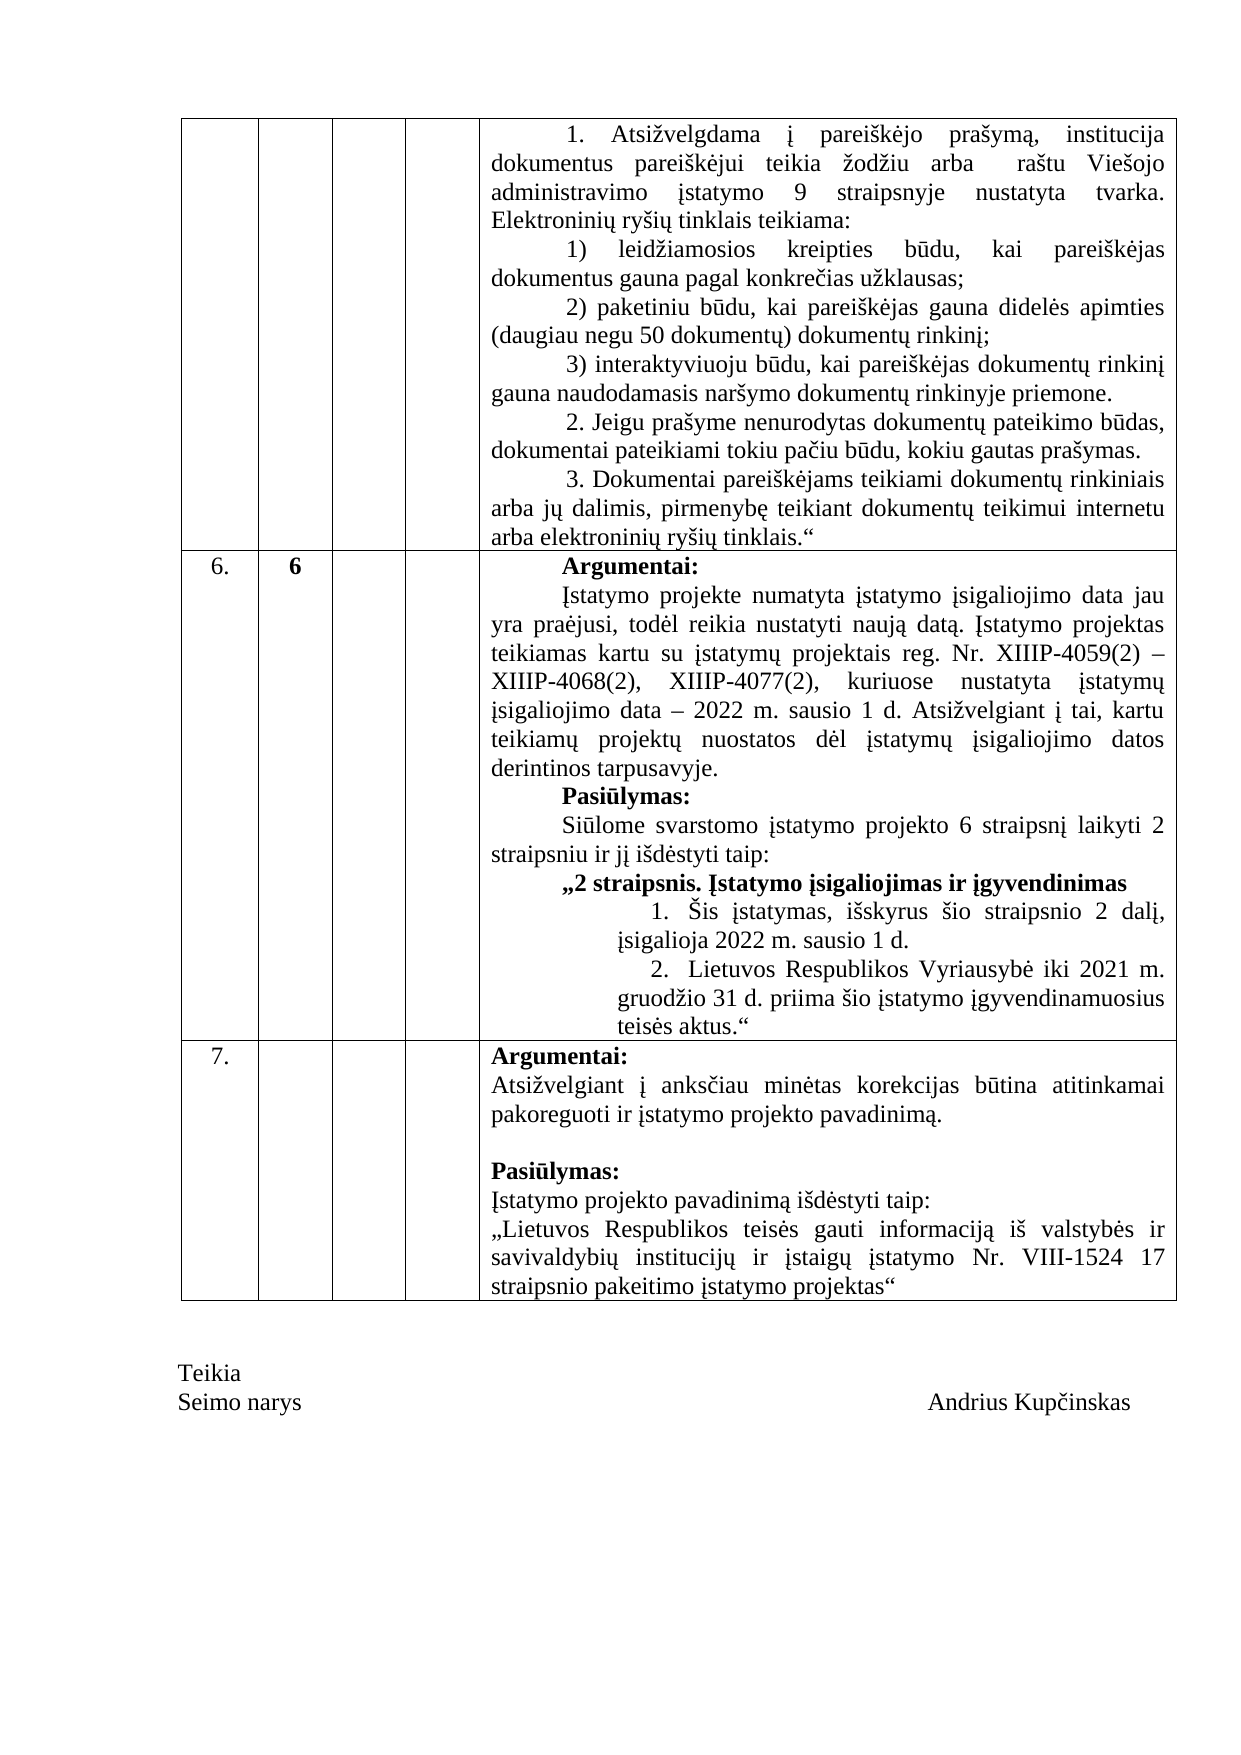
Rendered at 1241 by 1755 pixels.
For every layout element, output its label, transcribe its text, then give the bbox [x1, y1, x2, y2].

table_cell [406, 119, 479, 550]
table_cell 7. [182, 1041, 258, 1300]
text Seimo narys (Parašas) Andrius Kupčinskas [177, 1387, 1181, 1416]
table_cell [333, 119, 405, 550]
table_cell [259, 119, 332, 550]
table_cell Argumentai: Įstatymo projekte numatyta įstatymo įsigaliojimo data jau yra praėjusi, todėl reikia nustatyti naują datą. Įstatymo projektas teikiamas kartu su įstatymų projektais reg. Nr. XIIIP-4059(2) – XIIIP-4068(2), XIIIP-4077(2), kuriuose nustatyta įstatymų įsigaliojimo data – 2022 m. sausio 1 d. Atsižvelgiant į tai, kartu teikiamų projektų nuostatos dėl įstatymų įsigaliojimo datos derintinos tarpusavyje. Pasiūlymas: Siūlome svarstomo įstatymo projekto 6 straipsnį laikyti 2 straipsniu ir jį išdėstyti taip: „2 straipsnis. Įstatymo įsigaliojimas ir įgyvendinimas Šis įstatymas, išskyrus šio straipsnio 2 dalį, įsigalioja 2022 m. sausio 1 d. Lietuvos Respublikos Vyriausybė iki 2021 m. gruodžio 31 d. priima šio įstatymo įgyvendinamuosius teisės aktus.“ [480, 551, 1176, 1040]
table_cell [259, 1041, 332, 1300]
table_cell [333, 1041, 405, 1300]
table_cell [406, 1041, 479, 1300]
text Teikia [177, 1358, 1181, 1387]
table_cell 6 [259, 551, 332, 1040]
table_cell [333, 551, 405, 1040]
table_cell [182, 119, 258, 550]
table_cell Argumentai: Atsižvelgiant į anksčiau minėtas korekcijas būtina atitinkamai pakoreguoti ir įstatymo projekto pavadinimą. Pasiūlymas: Įstatymo projekto pavadinimą išdėstyti taip: „Lietuvos Respublikos teisės gauti informaciją iš valstybės ir savivaldybių institucijų ir įstaigų įstatymo Nr. VIII-1524 17 straipsnio pakeitimo įstatymo projektas“ [480, 1041, 1176, 1300]
table_cell 6. [182, 551, 258, 1040]
table_cell [406, 551, 479, 1040]
table_cell 1. Atsižvelgdama į pareiškėjo prašymą, institucija dokumentus pareiškėjui teikia žodžiu arba raštu Viešojo administravimo įstatymo 9 straipsnyje nustatyta tvarka. Elektroninių ryšių tinklais teikiama: 1) leidžiamosios kreipties būdu, kai pareiškėjas dokumentus gauna pagal konkrečias užklausas; 2) paketiniu būdu, kai pareiškėjas gauna didelės apimties (daugiau negu 50 dokumentų) dokumentų rinkinį; 3) interaktyviuoju būdu, kai pareiškėjas dokumentų rinkinį gauna naudodamasis naršymo dokumentų rinkinyje priemone. 2. Jeigu prašyme nenurodytas dokumentų pateikimo būdas, dokumentai pateikiami tokiu pačiu būdu, kokiu gautas prašymas. 3. Dokumentai pareiškėjams teikiami dokumentų rinkiniais arba jų dalimis, pirmenybę teikiant dokumentų teikimui internetu arba elektroninių ryšių tinklais.“ [480, 119, 1176, 550]
